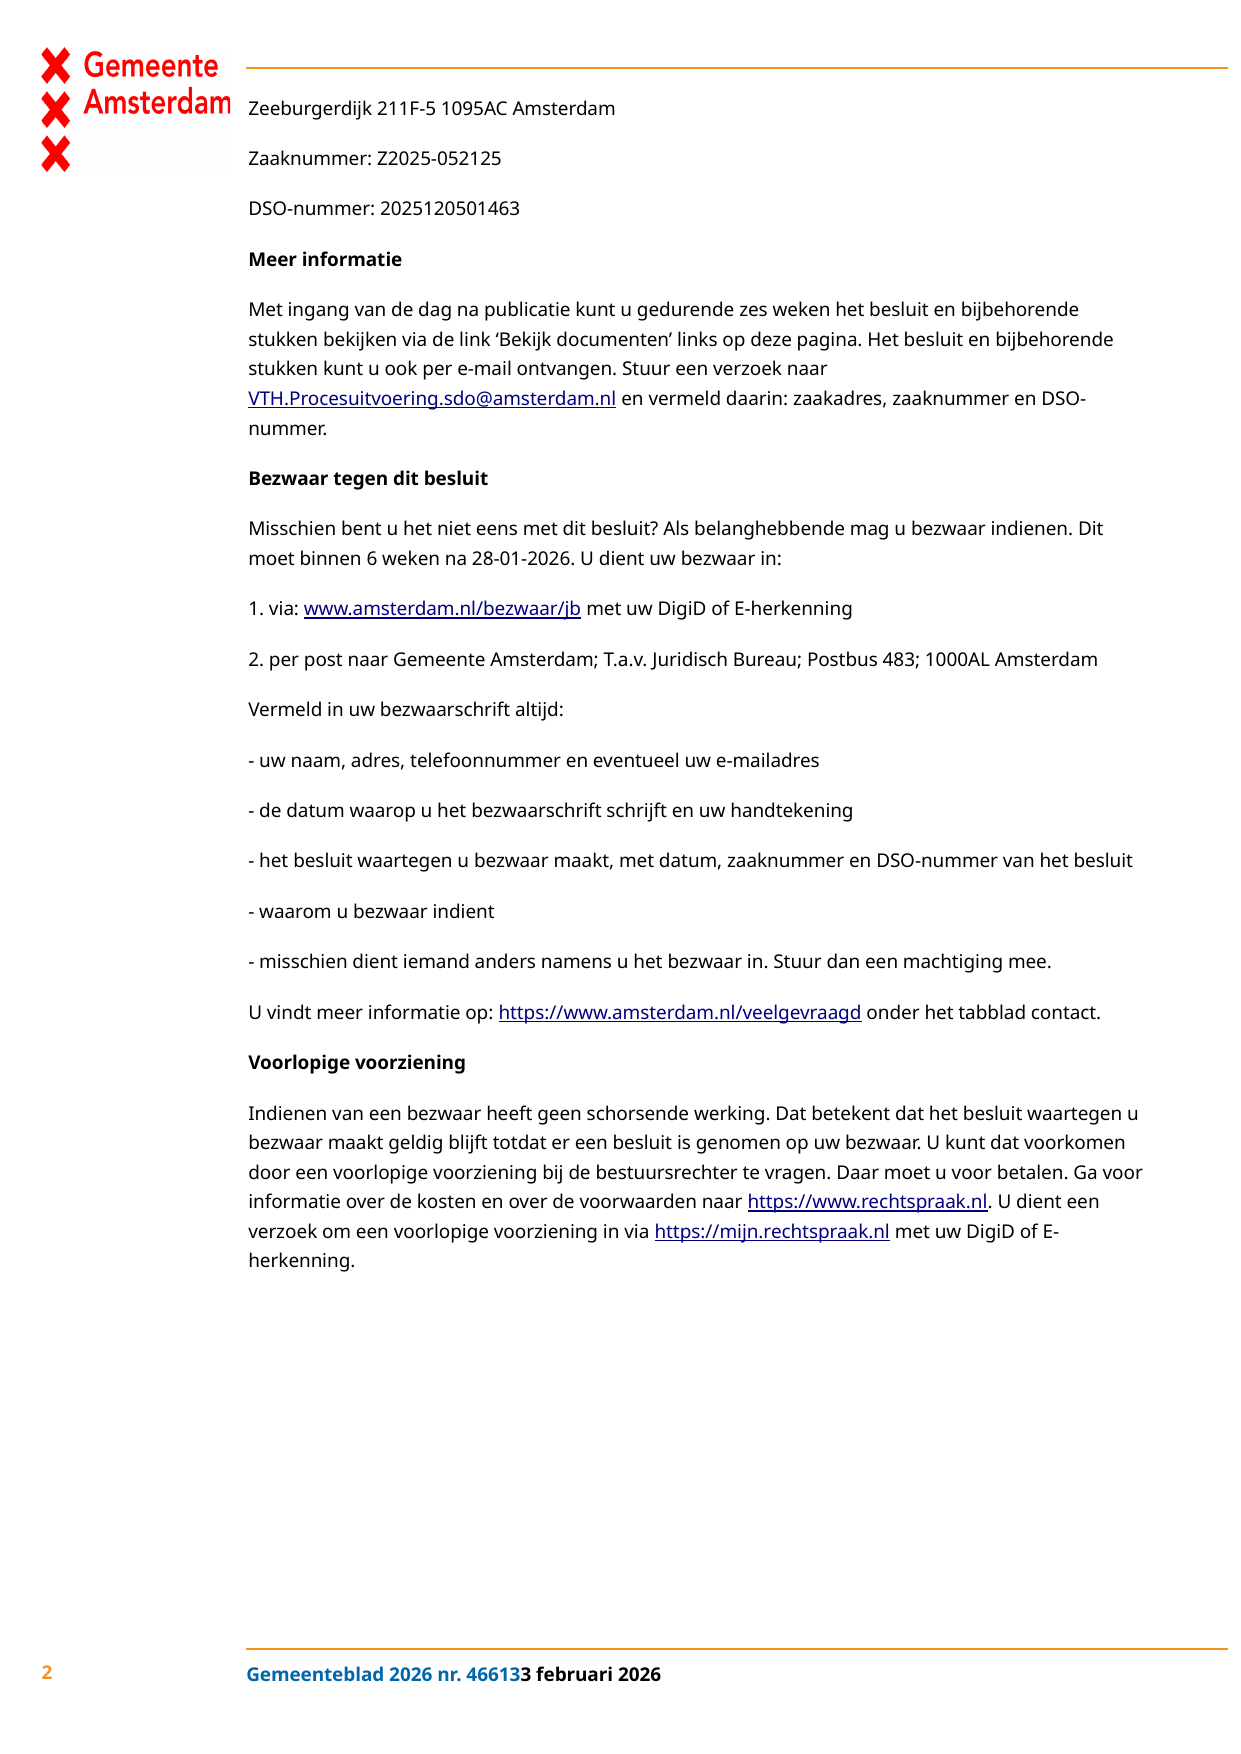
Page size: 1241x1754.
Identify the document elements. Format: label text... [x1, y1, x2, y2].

text - waarom u bezwaar indient [248, 898, 1152, 924]
text 2. per post naar Gemeente Amsterdam; T.a.v. Juridisch Bureau; Postbus 483; 1000AL Amsterdam [248, 646, 1152, 672]
text Voorlopige voorziening [248, 1049, 1152, 1075]
text DSO-nummer: 2025120501463 [248, 196, 1152, 221]
text Bezwaar tegen dit besluit [248, 465, 1152, 491]
text Zeeburgerdijk 211F-5 1095AC Amsterdam [248, 95, 1152, 121]
text - de datum waarop u het bezwaarschrift schrijft en uw handtekening [248, 797, 1152, 823]
text U vindt meer informatie op: https://www.amsterdam.nl/veelgevraagd onder het tabblad contact. [248, 999, 1152, 1025]
text Met ingang van de dag na publicatie kunt u gedurende zes weken het besluit en bijbehorende stukken bekijken via de link ‘Bekijk documenten’ links op deze pagina. Het besluit en bijbehorende stukken kunt u ook per e-mail ontvangen. Stuur een verzoek naar VTH.Procesuitvoering.sdo@amsterdam.nl en vermeld daarin: zaakadres, zaaknummer en DSO-nummer. [248, 296, 1152, 441]
text Zaaknummer: Z2025-052125 [248, 145, 1152, 171]
text - uw naam, adres, telefoonnummer en eventueel uw e-mailadres [248, 747, 1152, 773]
text - misschien dient iemand anders namens u het bezwaar in. Stuur dan een machtiging mee. [248, 948, 1152, 974]
text Misschien bent u het niet eens met dit besluit? Als belanghebbende mag u bezwaar indienen. Dit moet binnen 6 weken na 28-01-2026. U dient uw bezwaar in: [248, 516, 1152, 571]
text - het besluit waartegen u bezwaar maakt, met datum, zaaknummer en DSO-nummer van het besluit [248, 848, 1152, 873]
text Meer informatie [248, 246, 1152, 272]
picture [41, 47, 231, 172]
text 1. via: www.amsterdam.nl/bezwaar/jb met uw DigiD of E-herkenning [248, 596, 1152, 621]
text Indienen van een bezwaar heeft geen schorsende werking. Dat betekent dat het besluit waartegen u bezwaar maakt geldig blijft totdat er een besluit is genomen op uw bezwaar. U kunt dat voorkomen door een voorlopige voorziening bij de bestuursrechter te vragen. Daar moet u voor betalen. Ga voor informatie over de kosten en over de voorwaarden naar https://www.rechtspraak.nl. U dient een verzoek om een voorlopige voorziening in via https://mijn.rechtspraak.nl met uw DigiD of E-herkenning. [248, 1100, 1152, 1273]
text Vermeld in uw bezwaarschrift altijd: [248, 696, 1152, 722]
